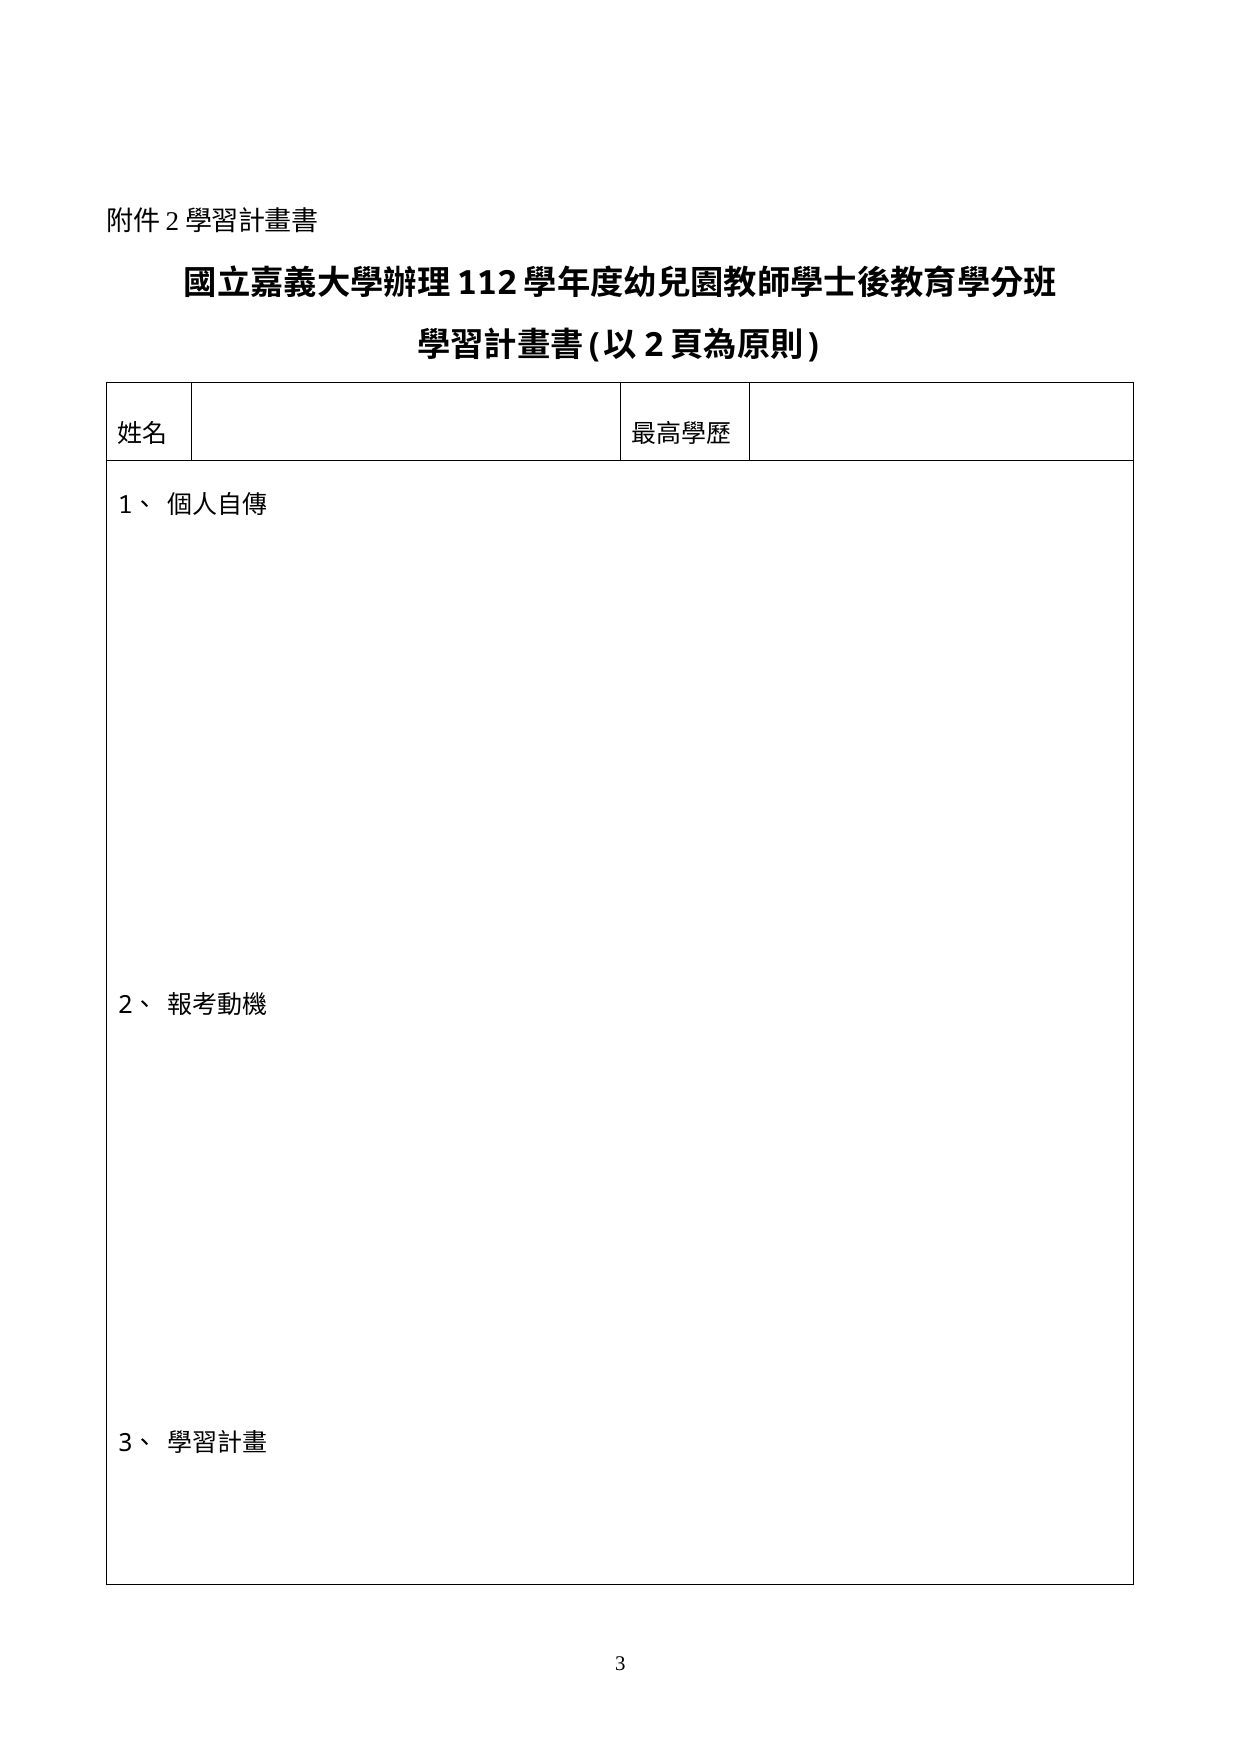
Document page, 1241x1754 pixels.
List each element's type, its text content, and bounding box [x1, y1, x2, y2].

table_header [750, 383, 1133, 460]
text 附件2 學習計畫書 [106, 201, 1134, 238]
table_cell 個人自傳 報考動機 學習計畫 [107, 461, 1133, 1584]
table_header 最高學歷 [621, 383, 749, 460]
table_header [192, 383, 620, 460]
table_header 姓名 [107, 383, 191, 460]
text 國立嘉義大學辦理112學年度幼兒園教師學士後教育學分班 [106, 238, 1134, 301]
text 學習計畫書(以2頁為原則) [106, 301, 1134, 363]
